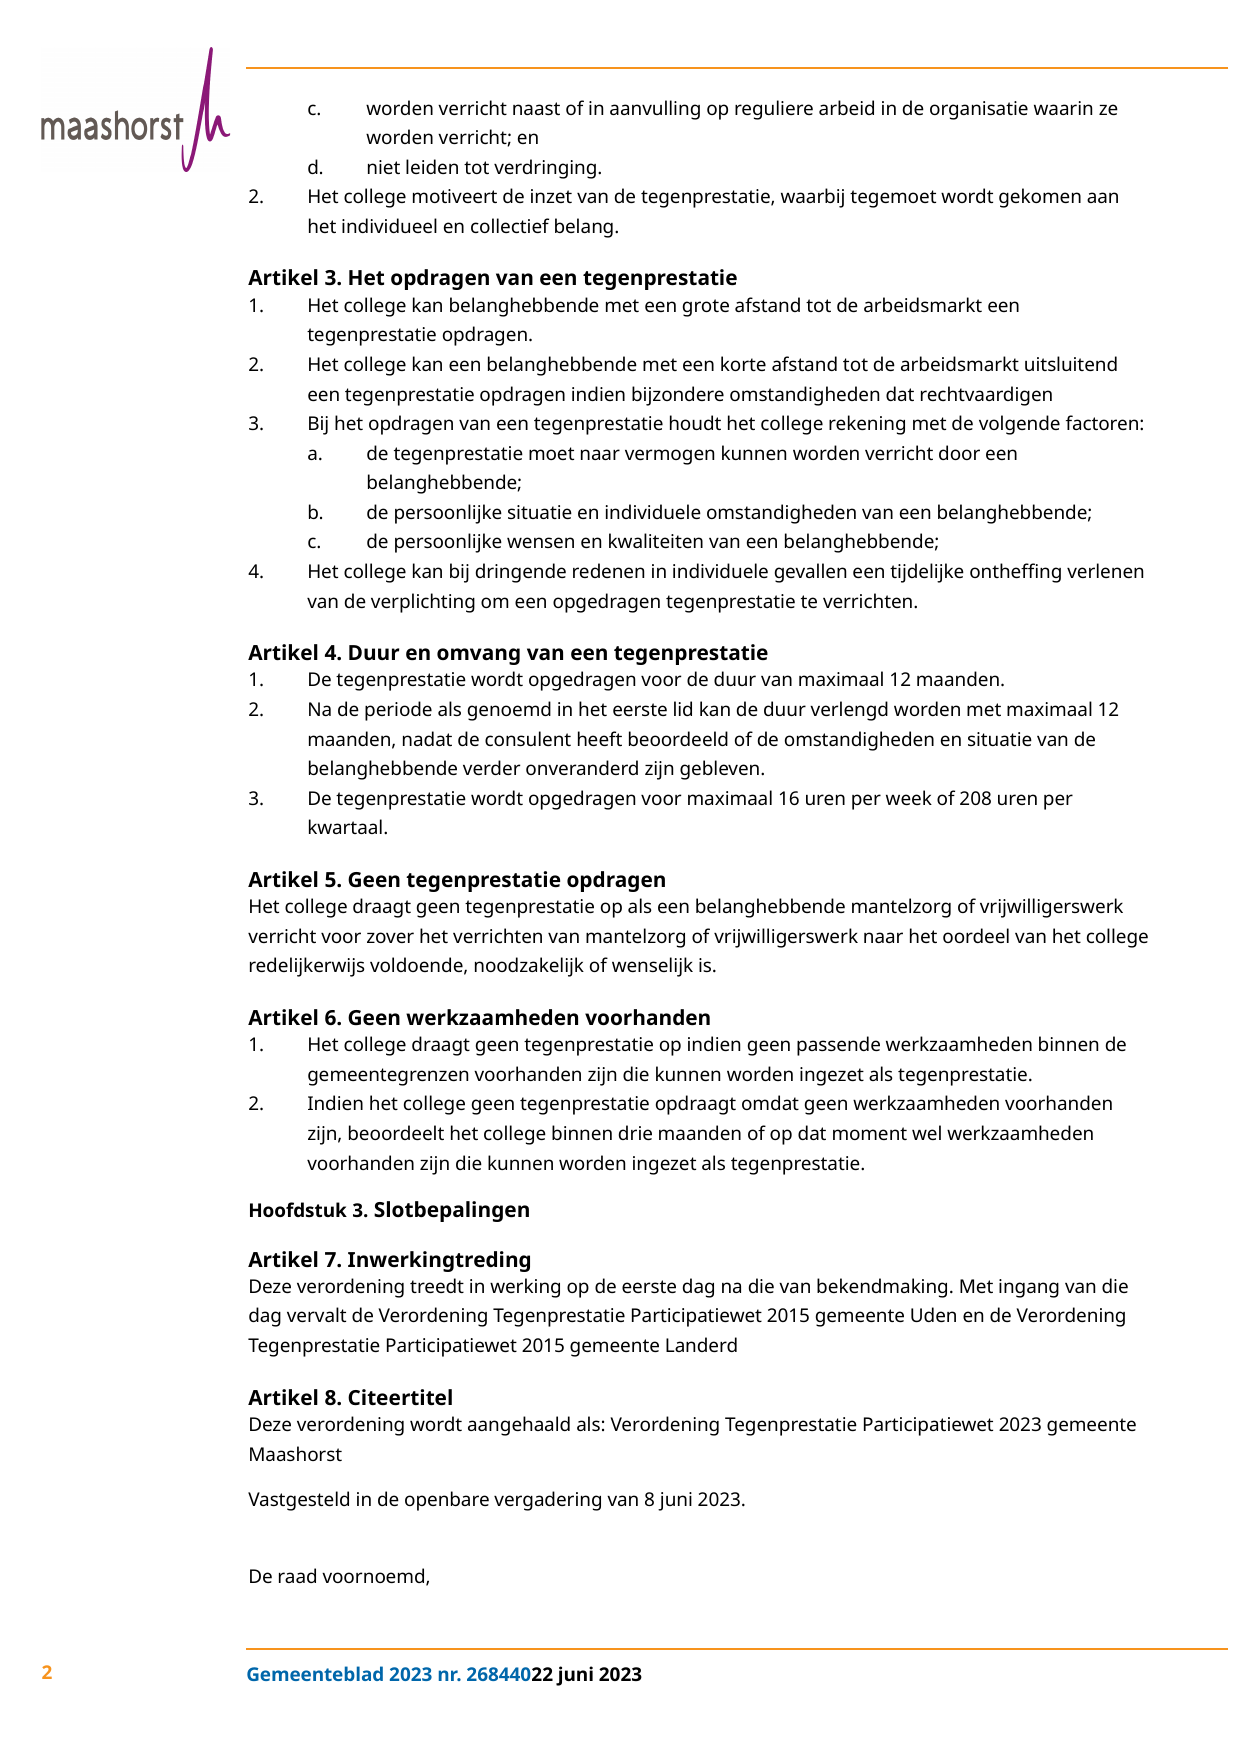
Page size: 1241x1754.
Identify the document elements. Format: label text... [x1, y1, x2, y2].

text Hoofdstuk 3. Slotbepalingen [248, 1195, 1152, 1224]
picture [41, 47, 231, 172]
text Artikel 8. Citeertitel [248, 1383, 1152, 1411]
list de persoonlijke wensen en kwaliteiten van een belanghebbende; [307, 529, 1152, 554]
list de persoonlijke situatie en individuele omstandigheden van een belanghebbende; [307, 499, 1152, 525]
list Het college draagt geen tegenprestatie op indien geen passende werkzaamheden binnen de gemeentegrenzen voorhanden zijn die kunnen worden ingezet als tegenprestatie. [248, 1031, 1152, 1087]
text De raad voornoemd, [248, 1563, 1152, 1589]
text Deze verordening wordt aangehaald als: Verordening Tegenprestatie Participatiewet 2023 gemeente Maashorst [248, 1411, 1152, 1466]
list de tegenprestatie moet naar vermogen kunnen worden verricht door een belanghebbende; [307, 440, 1152, 495]
list De tegenprestatie wordt opgedragen voor de duur van maximaal 12 maanden. [248, 667, 1152, 692]
text Vastgesteld in de openbare vergadering van 8 juni 2023. [248, 1486, 1152, 1512]
text Artikel 7. Inwerkingtreding [248, 1245, 1152, 1273]
list De tegenprestatie wordt opgedragen voor maximaal 16 uren per week of 208 uren per kwartaal. [248, 785, 1152, 840]
list Het college kan bij dringende redenen in individuele gevallen een tijdelijke ontheffing verlenen van de verplichting om een opgedragen tegenprestatie te verrichten. [248, 558, 1152, 613]
text Artikel 5. Geen tegenprestatie opdragen [248, 865, 1152, 893]
list Het college kan belanghebbende met een grote afstand tot de arbeidsmarkt een tegenprestatie opdragen. [248, 292, 1152, 347]
list Na de periode als genoemd in het eerste lid kan de duur verlengd worden met maximaal 12 maanden, nadat de consulent heeft beoordeeld of de omstandigheden en situatie van de belanghebbende verder onveranderd zijn gebleven. [248, 696, 1152, 781]
text Artikel 4. Duur en omvang van een tegenprestatie [248, 638, 1152, 667]
text Artikel 6. Geen werkzaamheden voorhanden [248, 1003, 1152, 1031]
list Bij het opdragen van een tegenprestatie houdt het college rekening met de volgende factoren: [248, 410, 1152, 436]
list Het college motiveert de inzet van de tegenprestatie, waarbij tegemoet wordt gekomen aan het individueel en collectief belang. [248, 183, 1152, 239]
list Indien het college geen tegenprestatie opdraagt omdat geen werkzaamheden voorhanden zijn, beoordeelt het college binnen drie maanden of op dat moment wel werkzaamheden voorhanden zijn die kunnen worden ingezet als tegenprestatie. [248, 1091, 1152, 1176]
text Deze verordening treedt in werking op de eerste dag na die van bekendmaking. Met ingang van die dag vervalt de Verordening Tegenprestatie Participatiewet 2015 gemeente Uden en de Verordening Tegenprestatie Participatiewet 2015 gemeente Landerd [248, 1273, 1152, 1358]
list Het college kan een belanghebbende met een korte afstand tot de arbeidsmarkt uitsluitend een tegenprestatie opdragen indien bijzondere omstandigheden dat rechtvaardigen [248, 351, 1152, 406]
list niet leiden tot verdringing. [307, 154, 1152, 180]
text Artikel 3. Het opdragen van een tegenprestatie [248, 263, 1152, 292]
text Het college draagt geen tegenprestatie op als een belanghebbende mantelzorg of vrijwilligerswerk verricht voor zover het verrichten van mantelzorg of vrijwilligerswerk naar het oordeel van het college redelijkerwijs voldoende, noodzakelijk of wenselijk is. [248, 893, 1152, 978]
list worden verricht naast of in aanvulling op reguliere arbeid in de organisatie waarin ze worden verricht; en [307, 95, 1152, 150]
